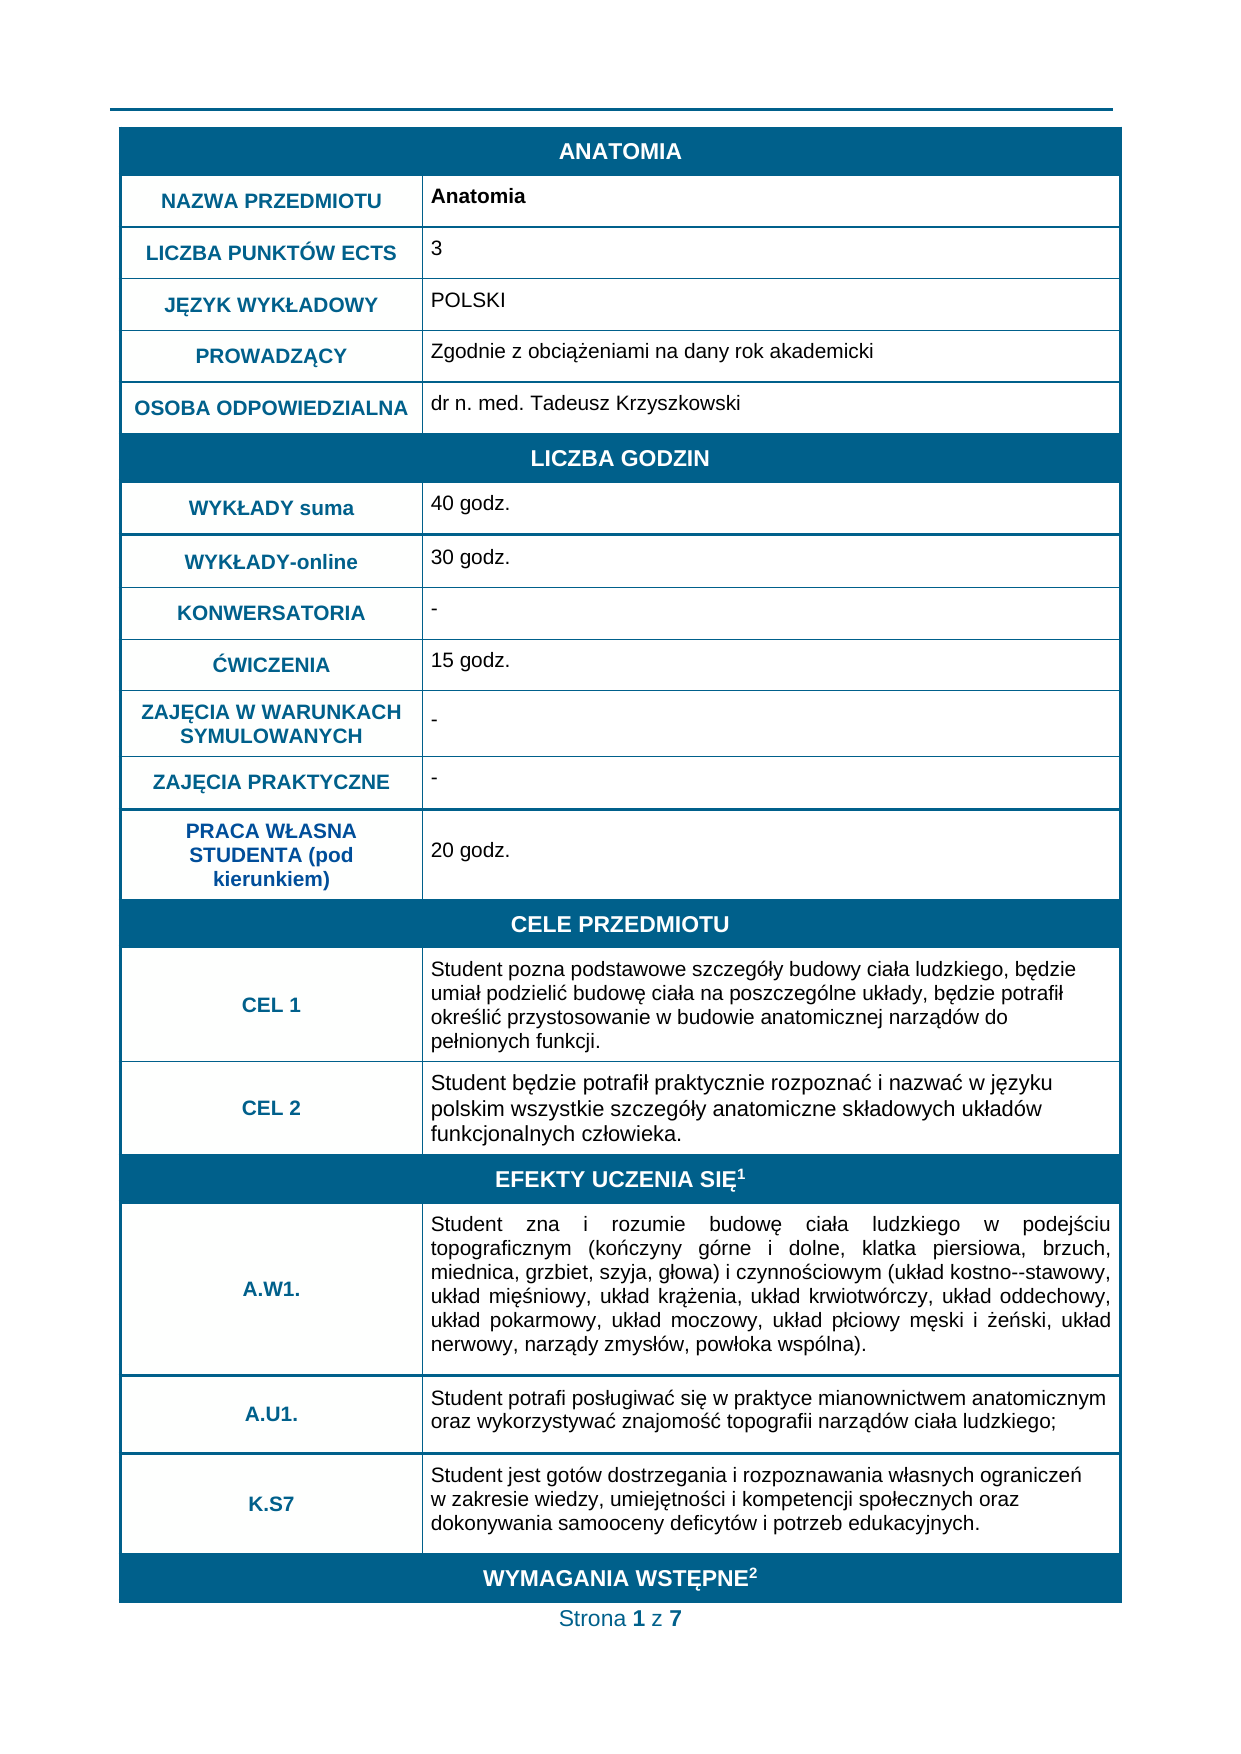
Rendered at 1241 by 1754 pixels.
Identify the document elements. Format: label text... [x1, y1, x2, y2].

table_cell 15 godz. [423, 640, 1119, 690]
table_cell WYKŁADY-online [122, 536, 422, 587]
table_cell JĘZYK WYKŁADOWY [122, 279, 422, 330]
table_cell K.S7 [122, 1455, 422, 1553]
table_cell Zgodnie z obciążeniami na dany rok akademicki [423, 331, 1119, 381]
table_cell 20 godz. [423, 811, 1119, 899]
table_cell NAZWA PRZEDMIOTU [122, 176, 422, 226]
table_cell OSOBA ODPOWIEDZIALNA [122, 383, 422, 433]
table_cell ĆWICZENIA [122, 640, 422, 690]
table_cell CEL 1 [122, 948, 422, 1061]
table_cell PRACA WŁASNA STUDENTA (pod kierunkiem) [122, 811, 422, 899]
table_cell Student pozna podstawowe szczegóły budowy ciała ludzkiego, będzie umiał podzielić budowę ciała na poszczególne układy, będzie potrafił określić przystosowanie w budowie anatomicznej narządów do pełnionych funkcji. [423, 948, 1119, 1061]
table_cell POLSKI [423, 279, 1119, 330]
table_cell CELE PRZEDMIOTU [122, 902, 1119, 945]
table_cell Student zna i rozumie budowę ciała ludzkiego w podejściu topograficznym (kończyny górne i dolne, klatka piersiowa, brzuch, miednica, grzbiet, szyja, głowa) i czynnościowym (układ kostno--stawowy, układ mięśniowy, układ krążenia, układ krwiotwórczy, układ oddechowy, układ pokarmowy, układ moczowy, układ płciowy męski i żeński, układ nerwowy, narządy zmysłów, powłoka wspólna). [423, 1204, 1119, 1374]
table_cell ZAJĘCIA W WARUNKACH SYMULOWANYCH [122, 691, 422, 756]
table_cell A.U1. [122, 1377, 422, 1452]
table_cell - [423, 588, 1119, 638]
table_cell KONWERSATORIA [122, 588, 422, 638]
table_cell WYKŁADY suma [122, 483, 422, 533]
table_cell - [423, 691, 1119, 756]
table_cell WYMAGANIA WSTĘPNE [122, 1556, 1119, 1599]
table_cell LICZBA GODZIN [122, 436, 1119, 479]
table_cell Anatomia [423, 176, 1119, 226]
table_cell 30 godz. [423, 536, 1119, 587]
table_cell Student potrafi posługiwać się w praktyce mianownictwem anatomicznym oraz wykorzystywać znajomość topografii narządów ciała ludzkiego; [423, 1377, 1119, 1452]
table_cell ZAJĘCIA PRAKTYCZNE [122, 757, 422, 807]
table_header ANATOMIA [122, 130, 1119, 173]
table_cell EFEKTY UCZENIA SIĘ [122, 1157, 1119, 1200]
table_cell dr n. med. Tadeusz Krzyszkowski [423, 383, 1119, 433]
table_cell CEL 2 [122, 1062, 422, 1154]
table_cell 3 [423, 228, 1119, 278]
table_cell PROWADZĄCY [122, 331, 422, 381]
table_cell Student jest gotów dostrzegania i rozpoznawania własnych ograniczeń w zakresie wiedzy, umiejętności i kompetencji społecznych oraz dokonywania samooceny deficytów i potrzeb edukacyjnych. [423, 1455, 1119, 1553]
table_cell A.W1. [122, 1204, 422, 1374]
table_cell LICZBA PUNKTÓW ECTS [122, 228, 422, 278]
table_cell Student będzie potrafił praktycznie rozpoznać i nazwać w języku polskim wszystkie szczegóły anatomiczne składowych układów funkcjonalnych człowieka. [423, 1062, 1119, 1154]
table_cell 40 godz. [423, 483, 1119, 533]
table_cell - [423, 757, 1119, 807]
